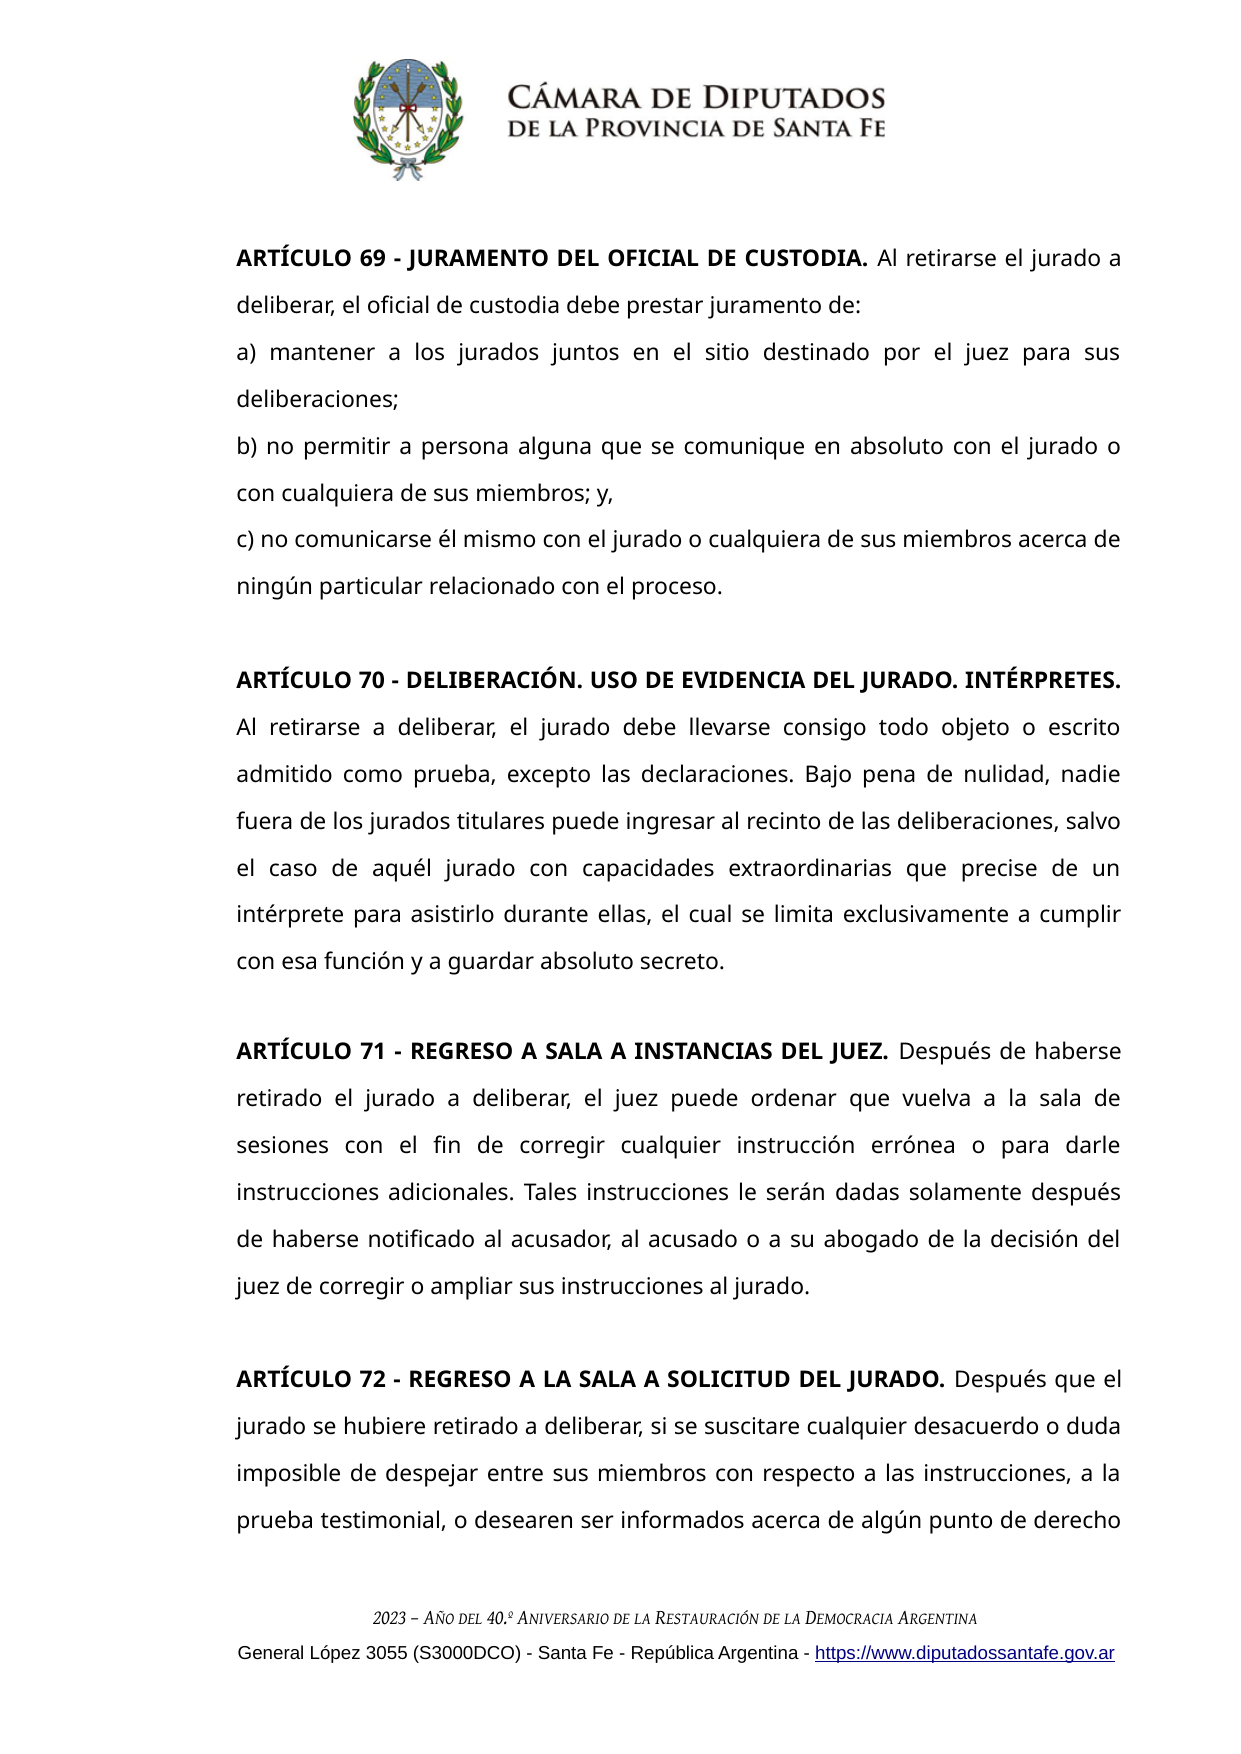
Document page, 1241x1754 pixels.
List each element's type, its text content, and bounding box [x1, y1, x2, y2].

text ARTÍCULO 70 - DELIBERACIÓN. USO DE EVIDENCIA DEL JURADO. INTÉRPRETES. Al retirarse a deliberar, el jurado debe llevarse consigo todo objeto o escrito admitido como prueba, excepto las declaraciones. Bajo pena de nulidad, nadie fuera de los jurados titulares puede ingresar al recinto de las deliberaciones, salvo el caso de aquél jurado con capacidades extraordinarias que precise de un intérprete para asistirlo durante ellas, el cual se limita exclusivamente a cumplir con esa función y a guardar absoluto secreto. [236, 664, 1122, 977]
text c) no comunicarse él mismo con el jurado o cualquiera de sus miembros acerca de ningún particular relacionado con el proceso. [236, 523, 1122, 602]
text ARTÍCULO 72 - REGRESO A LA SALA A SOLICITUD DEL JURADO. Después que el jurado se hubiere retirado a deliberar, si se suscitare cualquier desacuerdo o duda imposible de despejar entre sus miembros con respecto a las instrucciones, a la prueba testimonial, o desearen ser informados acerca de algún punto de derecho [236, 1363, 1122, 1535]
text ARTÍCULO 71 - REGRESO A SALA A INSTANCIAS DEL JUEZ. Después de haberse retirado el jurado a deliberar, el juez puede ordenar que vuelva a la sala de sesiones con el fin de corregir cualquier instrucción errónea o para darle instrucciones adicionales. Tales instrucciones le serán dadas solamente después de haberse notificado al acusador, al acusado o a su abogado de la decisión del juez de corregir o ampliar sus instrucciones al jurado. [236, 1035, 1122, 1301]
text a) mantener a los jurados juntos en el sitio destinado por el juez para sus deliberaciones; [236, 336, 1122, 414]
text ARTÍCULO 69 - JURAMENTO DEL OFICIAL DE CUSTODIA. Al retirarse el jurado a deliberar, el oficial de custodia debe prestar juramento de: [236, 242, 1122, 320]
text b) no permitir a persona alguna que se comunique en absoluto con el jurado o con cualquiera de sus miembros; y, [236, 430, 1122, 508]
